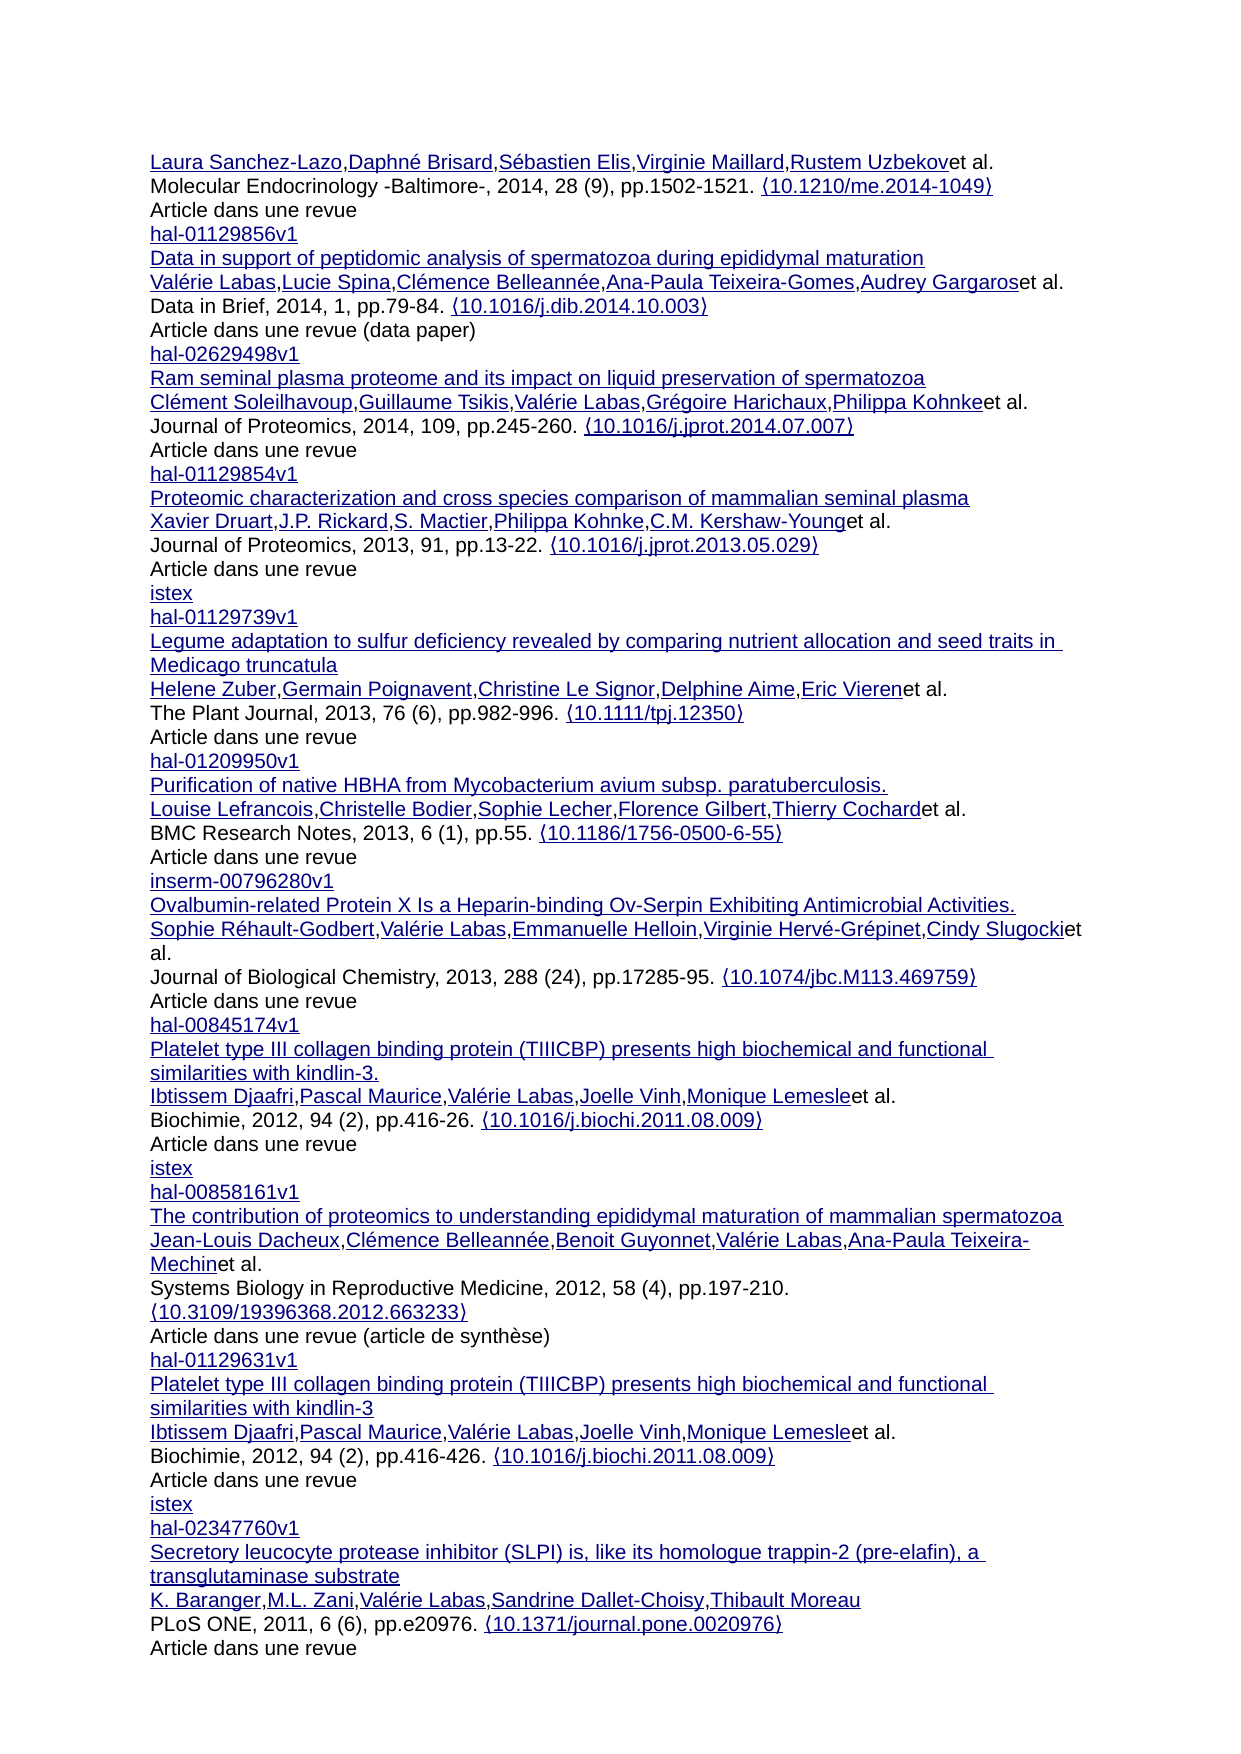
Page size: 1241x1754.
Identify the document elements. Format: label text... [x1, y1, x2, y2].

table_cell Platelet type III collagen binding protein (TIIICBP) presents high biochemical and functional similarities with kindlin-3. Ibtissem Djaafri,Pascal Maurice,Valérie Labas,Joelle Vinh,Monique Lemesleet al. Biochimie, 2012, 94 (2), pp.416-26. ⟨10.1016/j.biochi.2011.08.009⟩ Article dans une revue istex hal-00858161v1 [150, 1036, 1090, 1204]
table_cell The contribution of proteomics to understanding epididymal maturation of mammalian spermatozoa Jean-Louis Dacheux,Clémence Belleannée,Benoit Guyonnet,Valérie Labas,Ana-Paula Teixeira-Mechinet al. Systems Biology in Reproductive Medicine, 2012, 58 (4), pp.197-210. ⟨10.3109/19396368.2012.663233⟩ Article dans une revue (article de synthèse) hal-01129631v1 [150, 1204, 1090, 1372]
table_cell Platelet type III collagen binding protein (TIIICBP) presents high biochemical and functional similarities with kindlin-3 Ibtissem Djaafri,Pascal Maurice,Valérie Labas,Joelle Vinh,Monique Lemesleet al. Biochimie, 2012, 94 (2), pp.416-426. ⟨10.1016/j.biochi.2011.08.009⟩ Article dans une revue istex hal-02347760v1 [150, 1372, 1090, 1539]
table_cell Purification of native HBHA from Mycobacterium avium subsp. paratuberculosis. Louise Lefrancois,Christelle Bodier,Sophie Lecher,Florence Gilbert,Thierry Cochardet al. BMC Research Notes, 2013, 6 (1), pp.55. ⟨10.1186/1756-0500-6-55⟩ Article dans une revue inserm-00796280v1 [150, 773, 1090, 893]
table_cell Ram seminal plasma proteome and its impact on liquid preservation of spermatozoa Clément Soleilhavoup,Guillaume Tsikis,Valérie Labas,Grégoire Harichaux,Philippa Kohnkeet al. Journal of Proteomics, 2014, 109, pp.245-260. ⟨10.1016/j.jprot.2014.07.007⟩ Article dans une revue hal-01129854v1 [150, 366, 1090, 485]
table_cell Ovalbumin-related Protein X Is a Heparin-binding Ov-Serpin Exhibiting Antimicrobial Activities. Sophie Réhault-Godbert,Valérie Labas,Emmanuelle Helloin,Virginie Hervé-Grépinet,Cindy Slugockiet al. Journal of Biological Chemistry, 2013, 288 (24), pp.17285-95. ⟨10.1074/jbc.M113.469759⟩ Article dans une revue hal-00845174v1 [150, 893, 1090, 1036]
table_cell Legume adaptation to sulfur deficiency revealed by comparing nutrient allocation and seed traits in Medicago truncatula Helene Zuber,Germain Poignavent,Christine Le Signor,Delphine Aime,Eric Vierenet al. The Plant Journal, 2013, 76 (6), pp.982-996. ⟨10.1111/tpj.12350⟩ Article dans une revue hal-01209950v1 [150, 629, 1090, 773]
table_cell Proteomic characterization and cross species comparison of mammalian seminal plasma Xavier Druart,J.P. Rickard,S. Mactier,Philippa Kohnke,C.M. Kershaw-Younget al. Journal of Proteomics, 2013, 91, pp.13-22. ⟨10.1016/j.jprot.2013.05.029⟩ Article dans une revue istex hal-01129739v1 [150, 485, 1090, 629]
table_cell Data in support of peptidomic analysis of spermatozoa during epididymal maturation Valérie Labas,Lucie Spina,Clémence Belleannée,Ana-Paula Teixeira-Gomes,Audrey Gargaroset al. Data in Brief, 2014, 1, pp.79-84. ⟨10.1016/j.dib.2014.10.003⟩ Article dans une revue (data paper) hal-02629498v1 [150, 246, 1090, 366]
table_cell Secretory leucocyte protease inhibitor (SLPI) is, like its homologue trappin-2 (pre-elafin), a transglutaminase substrate K. Baranger,M.L. Zani,Valérie Labas,Sandrine Dallet-Choisy,Thibault Moreau PLoS ONE, 2011, 6 (6), pp.e20976. ⟨10.1371/journal.pone.0020976⟩ Article dans une revue [150, 1540, 1090, 1659]
table_cell Laura Sanchez-Lazo,Daphné Brisard,Sébastien Elis,Virginie Maillard,Rustem Uzbekovet al. Molecular Endocrinology -Baltimore-, 2014, 28 (9), pp.1502-1521. ⟨10.1210/me.2014-1049⟩ Article dans une revue hal-01129856v1 [150, 150, 1090, 246]
